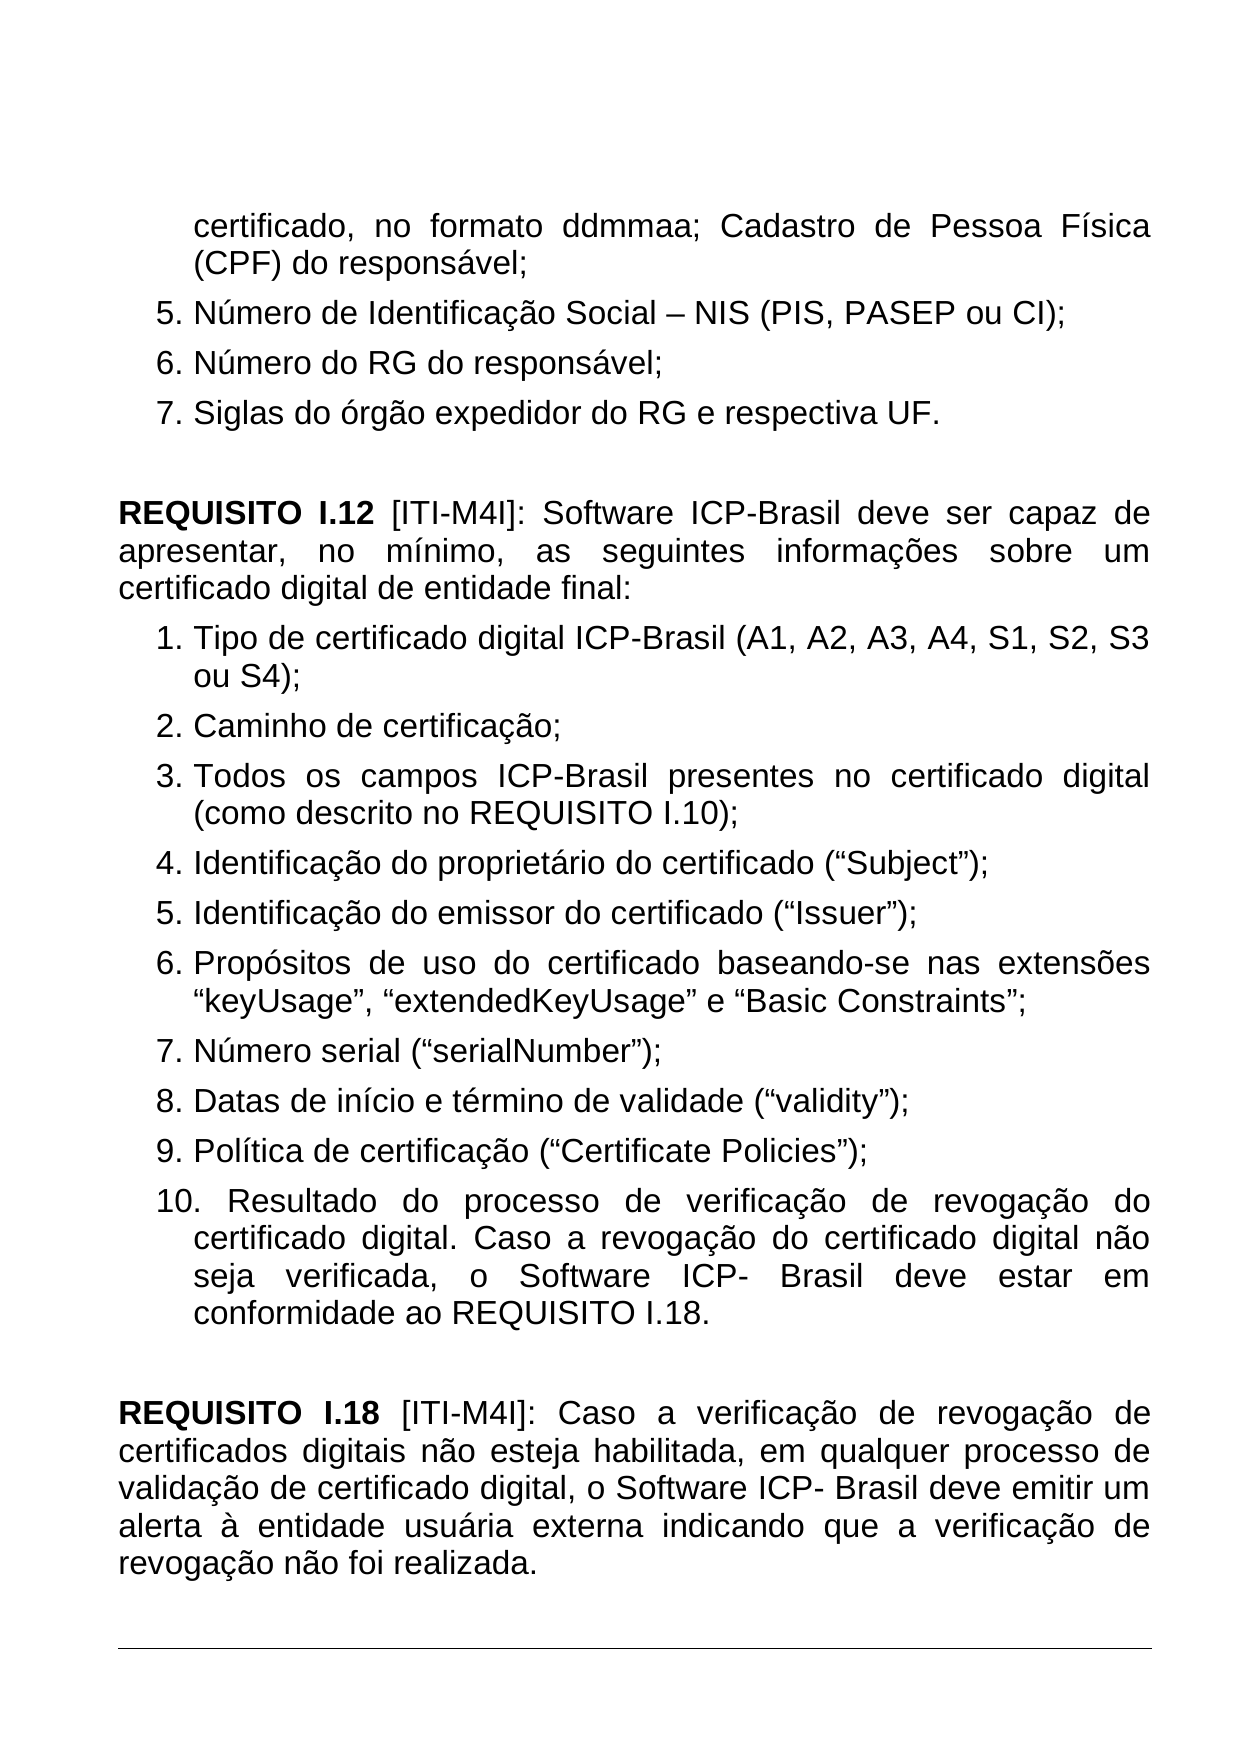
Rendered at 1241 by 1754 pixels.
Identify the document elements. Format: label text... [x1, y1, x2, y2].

list Número do RG do responsável; [156, 344, 1152, 382]
list Número de Identificação Social – NIS (PIS, PASEP ou CI); [156, 294, 1152, 332]
list Caminho de certificação; [156, 707, 1152, 744]
list Identificação do emissor do certificado (“Issuer”); [156, 894, 1152, 932]
list Número serial (“serialNumber”); [156, 1032, 1152, 1069]
text REQUISITO I.18 [ITI-M4I]: Caso a verificação de revogação de certificados digitais não esteja habilitada, em qualquer processo de validação de certificado digital, o Software ICP- Brasil deve emitir um alerta à entidade usuária externa indicando que a verificação de revogação não foi realizada. [118, 1394, 1152, 1582]
text REQUISITO I.12 [ITI-M4I]: Software ICP-Brasil deve ser capaz de apresentar, no mínimo, as seguintes informações sobre um certificado digital de entidade final: [118, 494, 1152, 607]
list Política de certificação (“Certificate Policies”); [156, 1132, 1152, 1169]
list Siglas do órgão expedidor do RG e respectiva UF. [156, 394, 1152, 432]
list Resultado do processo de verificação de revogação do certificado digital. Caso a revogação do certificado digital não seja verificada, o Software ICP- Brasil deve estar em conformidade ao REQUISITO I.18. [156, 1182, 1152, 1332]
list Tipo de certificado digital ICP-Brasil (A1, A2, A3, A4, S1, S2, S3 ou S4); [156, 619, 1152, 694]
list Propósitos de uso do certificado baseando-se nas extensões “keyUsage”, “extendedKeyUsage” e “Basic Constraints”; [156, 944, 1152, 1019]
list Identificação do proprietário do certificado (“Subject”); [156, 844, 1152, 882]
list Todos os campos ICP-Brasil presentes no certificado digital (como descrito no REQUISITO I.10); [156, 757, 1152, 832]
list certificado, no formato ddmmaa; Cadastro de Pessoa Física (CPF) do responsável; [156, 207, 1152, 282]
list Datas de início e término de validade (“validity”); [156, 1082, 1152, 1119]
